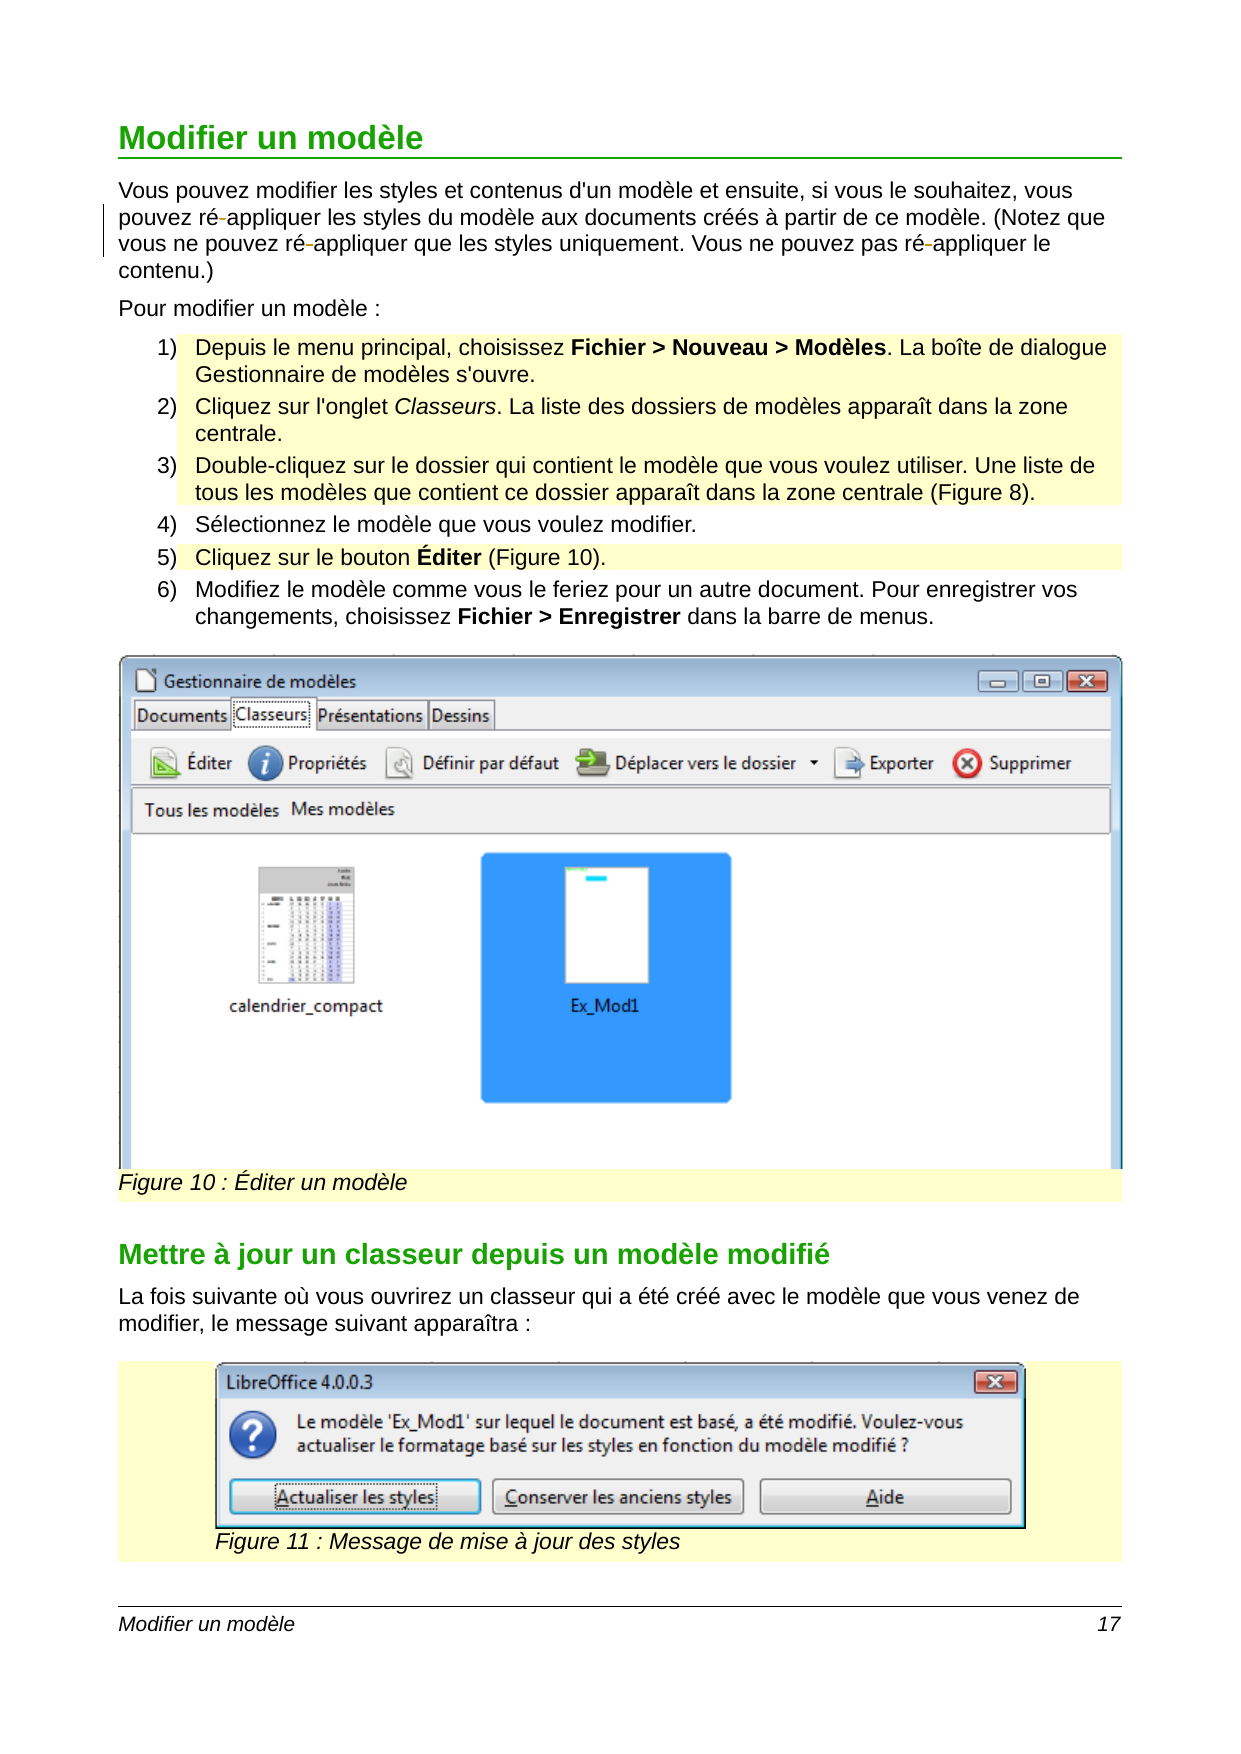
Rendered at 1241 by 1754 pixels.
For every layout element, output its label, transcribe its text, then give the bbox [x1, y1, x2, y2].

text Figure 10 : Éditer un modèle [118, 1169, 1122, 1195]
text Vous pouvez modifier les styles et contenus d'un modèle et ensuite, si vous le souhaitez, vous pouvez réappliquer les styles du modèle aux documents créés à partir de ce modèle. (Notez que vous ne pouvez réappliquer que les styles uniquement. Vous ne pouvez pas réappliquer le contenu.) [118, 177, 1122, 283]
picture [118, 654, 1123, 1169]
list Double-cliquez sur le dossier qui contient le modèle que vous voulez utiliser. Une liste de tous les modèles que contient ce dossier apparaît dans la zone centrale (Figure 8). [177, 452, 1122, 505]
list Sélectionnez le modèle que vous voulez modifier. [177, 511, 1122, 537]
list Cliquez sur l'onglet Classeurs. La liste des dossiers de modèles apparaît dans la zone centrale. [177, 393, 1122, 446]
subtitle Modifier un modèle [118, 118, 1122, 157]
text Pour modifier un modèle : [118, 295, 1122, 322]
subtitle Mettre à jour un classeur depuis un modèle modifié [118, 1237, 1122, 1271]
list Cliquez sur le bouton Éditer (Figure 10). [177, 544, 1122, 570]
picture [215, 1361, 1026, 1529]
text Figure 11 : Message de mise à jour des styles [215, 1529, 1026, 1555]
list Modifiez le modèle comme vous le feriez pour un autre document. Pour enregistrer vos changements, choisissez Fichier > Enregistrer dans la barre de menus. [177, 576, 1122, 629]
list Depuis le menu principal, choisissez Fichier > Nouveau > Modèles. La boîte de dialogue Gestionnaire de modèles s'ouvre. [177, 334, 1122, 387]
text La fois suivante où vous ouvrirez un classeur qui a été créé avec le modèle que vous venez de modifier, le message suivant apparaîtra : [118, 1283, 1122, 1336]
